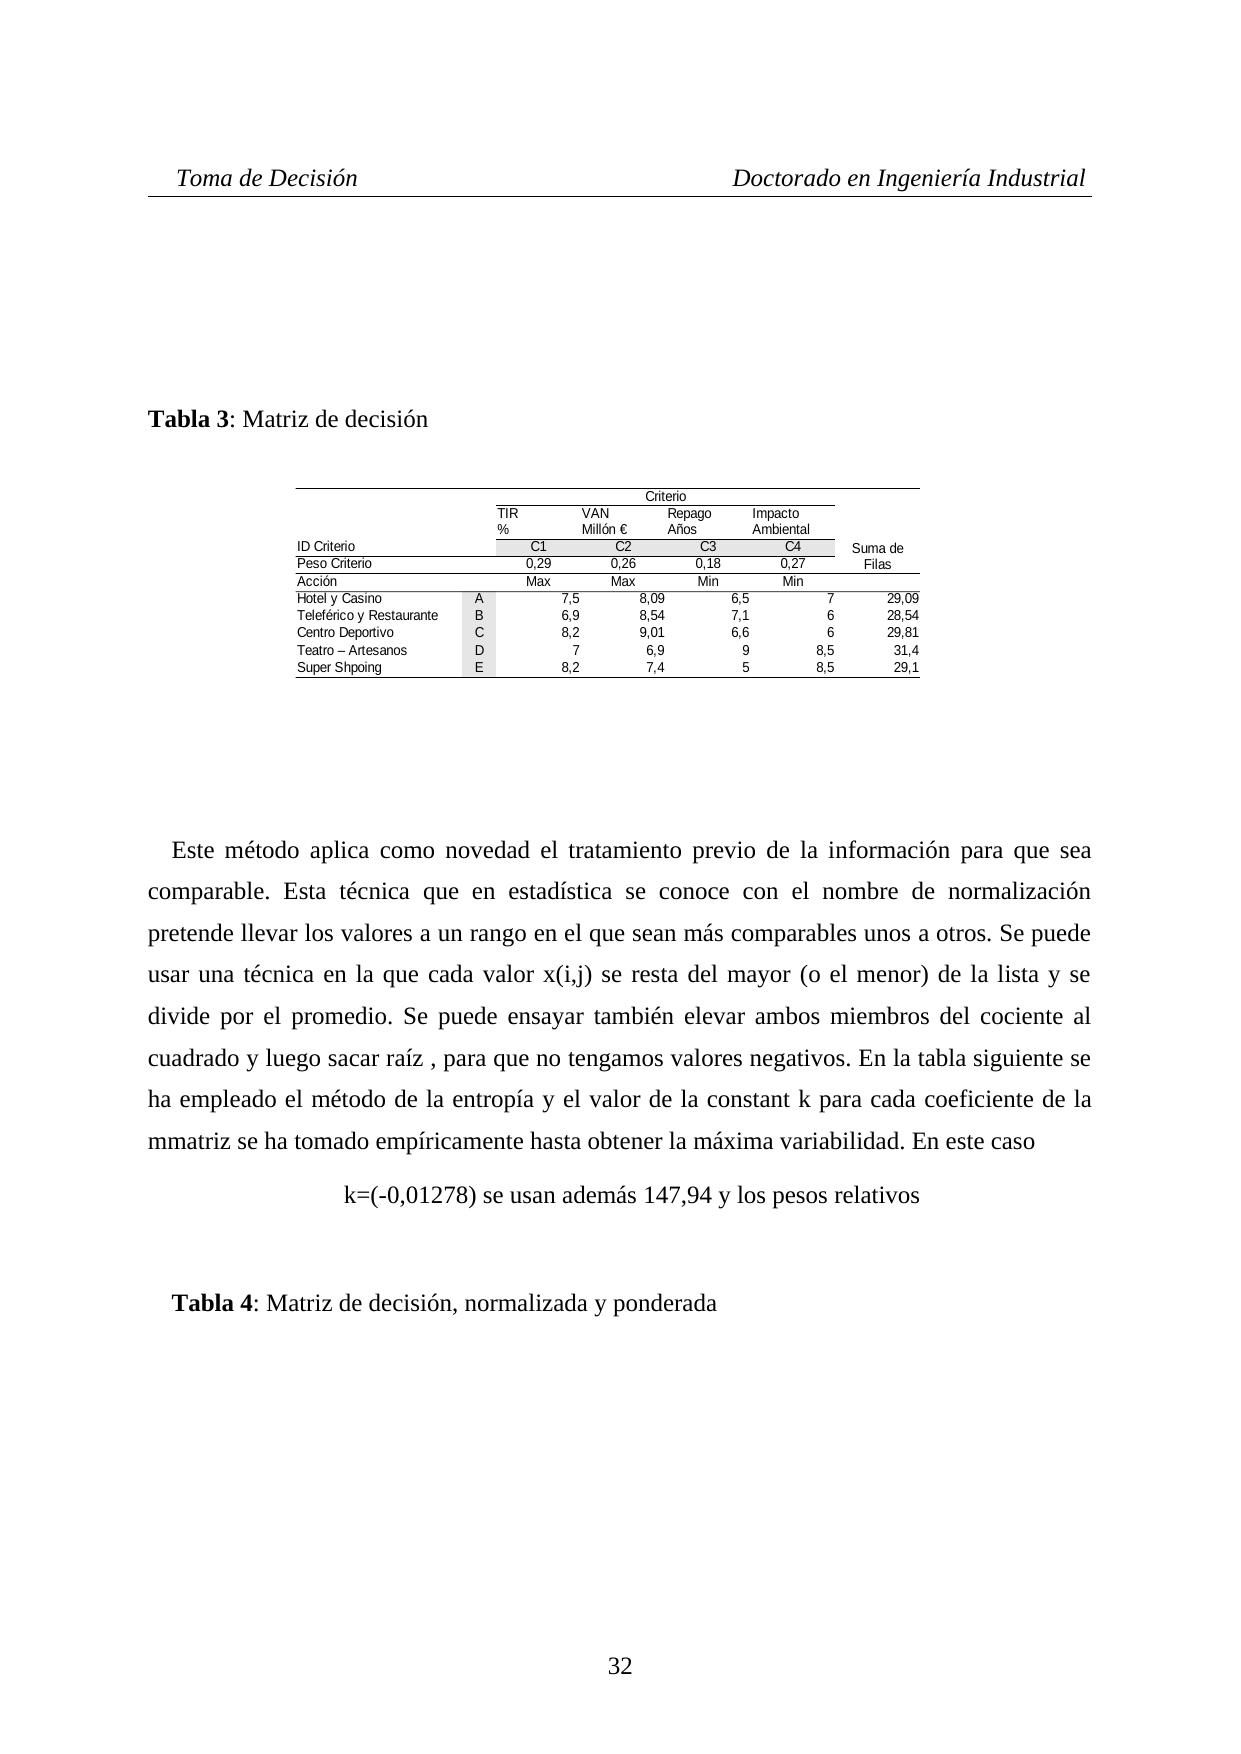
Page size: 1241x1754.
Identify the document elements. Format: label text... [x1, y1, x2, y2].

text k=(-0,01278) se usan además 147,94 y los pesos relativos [148, 1181, 1092, 1209]
text Este método aplica como novedad el tratamiento previo de la información para que sea comparable. Esta técnica que en estadística se conoce con el nombre de normalización pretende llevar los valores a un rango en el que sean más comparables unos a otros. Se puede usar una técnica en la que cada valor x(i,j) se resta del mayor (o el menor) de la lista y se divide por el promedio. Se puede ensayar también elevar ambos miembros del cociente al cuadrado y luego sacar raíz , para que no tengamos valores negativos. En la tabla siguiente se ha empleado el método de la entropía y el valor de la constant k para cada coeficiente de la mmatriz se ha tomado empíricamente hasta obtener la máxima variabilidad. En este caso [148, 836, 1092, 1154]
text Tabla 3: Matriz de decisión [148, 405, 1092, 432]
text Tabla 4: Matriz de decisión, normalizada y ponderada [148, 1289, 1092, 1317]
